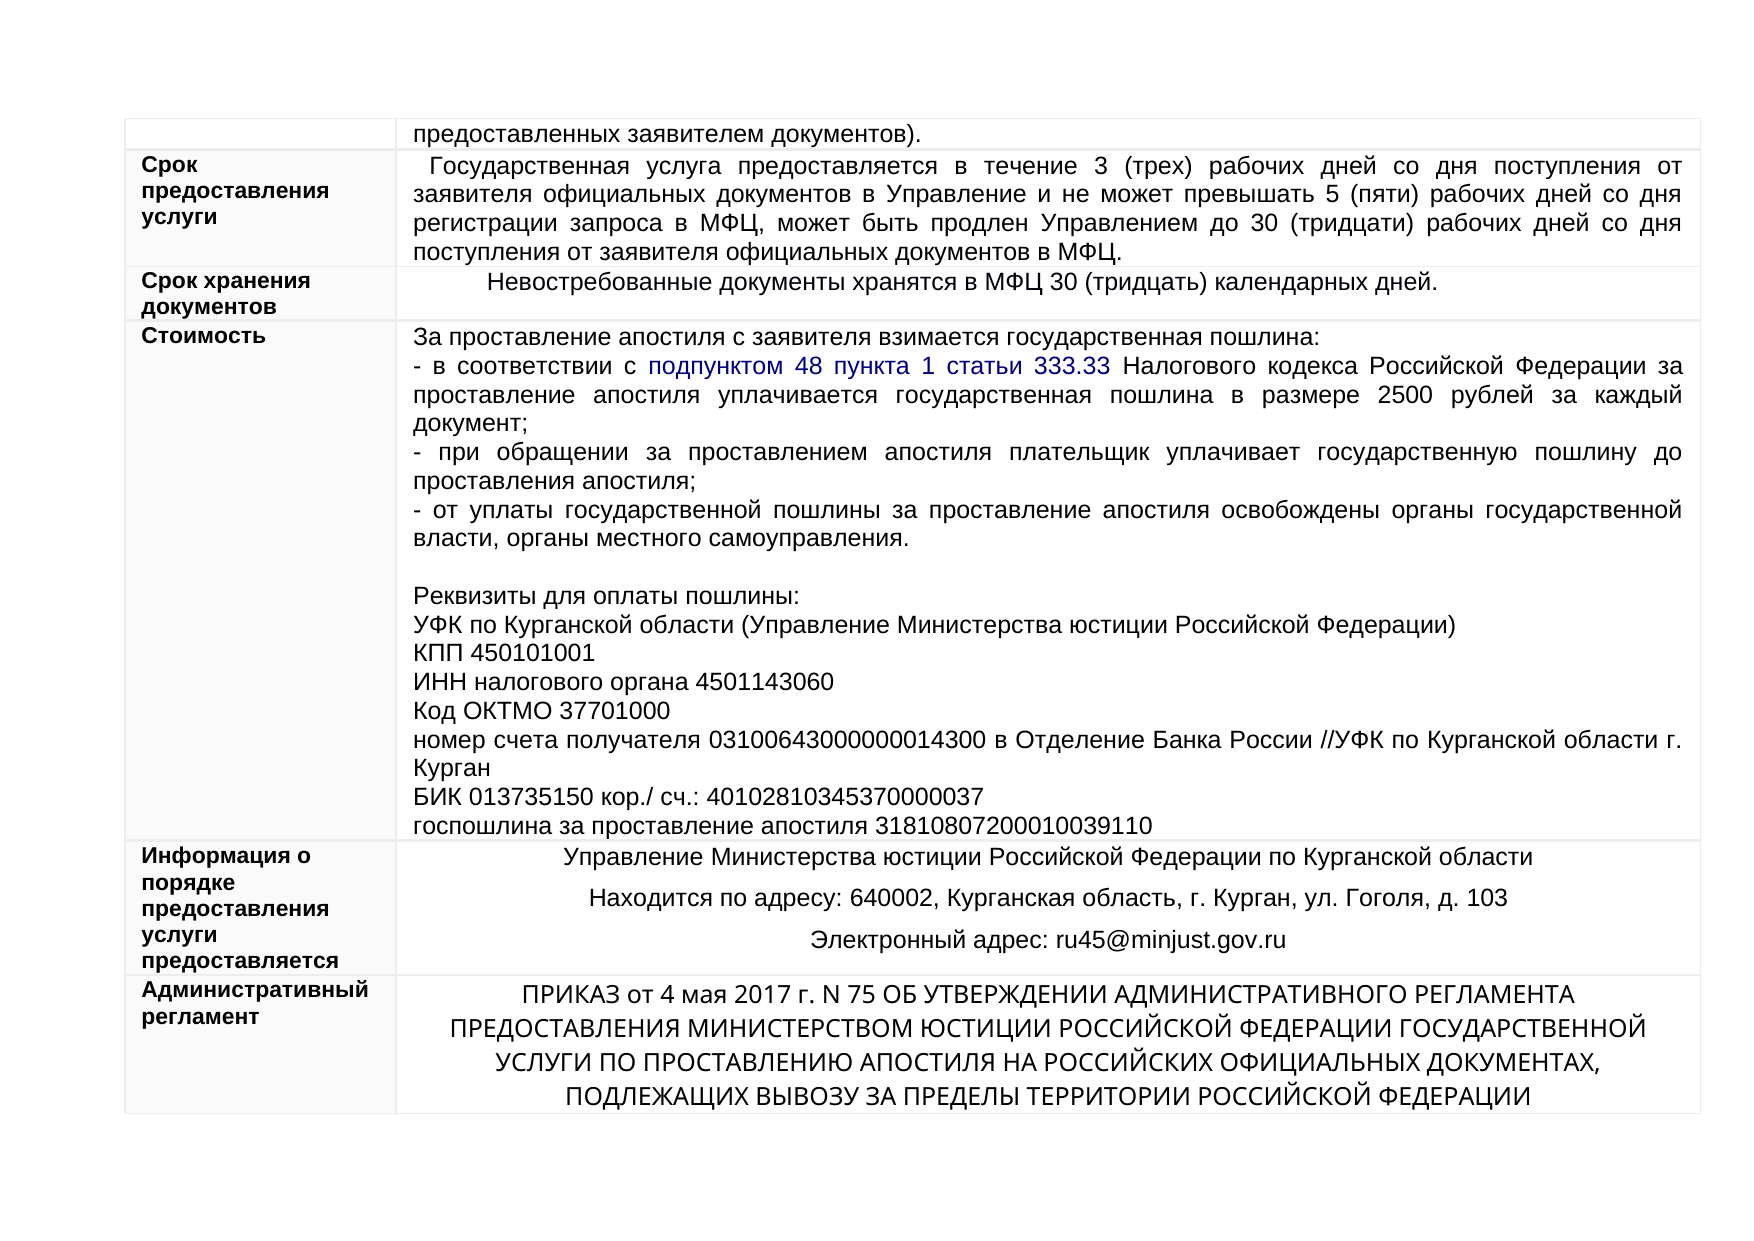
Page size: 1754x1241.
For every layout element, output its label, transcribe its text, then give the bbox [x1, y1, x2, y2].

table_cell предоставленных заявителем документов). [397, 119, 1700, 148]
table_cell Срок предоставления услуги [126, 151, 395, 266]
table_cell [126, 119, 395, 148]
table_cell За проставление апостиля с заявителя взимается государственная пошлина: - в соответствии с подпунктом 48 пункта 1 статьи 333.33 Налогового кодекса Российской Федерации за проставление апостиля уплачивается государственная пошлина в размере 2500 рублей за каждый документ; - при обращении за проставлением апостиля плательщик уплачивает государственную пошлину до проставления апостиля; - от уплаты государственной пошлины за проставление апостиля освобождены органы государственной власти, органы местного самоуправления. Реквизиты для оплаты пошлины: УФК по Курганской области (Управление Министерства юстиции Российской Федерации) КПП 450101001 ИНН налогового органа 4501143060 Код ОКТМО 37701000 номер счета получателя 03100643000000014300 в Отделение Банка России //УФК по Курганской области г. Курган БИК 013735150 кор./ сч.: 40102810345370000037 госпошлина за проставление апостиля 31810807200010039110 [397, 322, 1700, 839]
table_cell Управление Министерства юстиции Российской Федерации по Курганской области Находится по адресу: 640002, Курганская область, г. Курган, ул. Гоголя, д. 103 Электронный адрес: ru45@minjust.gov.ru [397, 842, 1700, 974]
table_cell Срок хранения документов [126, 267, 395, 319]
table_cell Государственная услуга предоставляется в течение 3 (трех) рабочих дней со дня поступления от заявителя официальных документов в Управление и не может превышать 5 (пяти) рабочих дней со дня регистрации запроса в МФЦ, может быть продлен Управлением до 30 (тридцати) рабочих дней со дня поступления от заявителя официальных документов в МФЦ. [397, 151, 1700, 266]
table_cell Невостребованные документы хранятся в МФЦ 30 (тридцать) календарных дней. [397, 267, 1700, 319]
table_cell ПРИКАЗ от 4 мая 2017 г. N 75 ОБ УТВЕРЖДЕНИИ АДМИНИСТРАТИВНОГО РЕГЛАМЕНТА ПРЕДОСТАВЛЕНИЯ МИНИСТЕРСТВОМ ЮСТИЦИИ РОССИЙСКОЙ ФЕДЕРАЦИИ ГОСУДАРСТВЕННОЙ УСЛУГИ ПО ПРОСТАВЛЕНИЮ АПОСТИЛЯ НА РОССИЙСКИХ ОФИЦИАЛЬНЫХ ДОКУМЕНТАХ, ПОДЛЕЖАЩИХ ВЫВОЗУ ЗА ПРЕДЕЛЫ ТЕРРИТОРИИ РОССИЙСКОЙ ФЕДЕРАЦИИ [397, 976, 1700, 1113]
table_cell Административный регламент [126, 976, 395, 1113]
table_cell Стоимость [126, 322, 395, 839]
table_cell Информация о порядке предоставления услуги предоставляется [126, 842, 395, 974]
